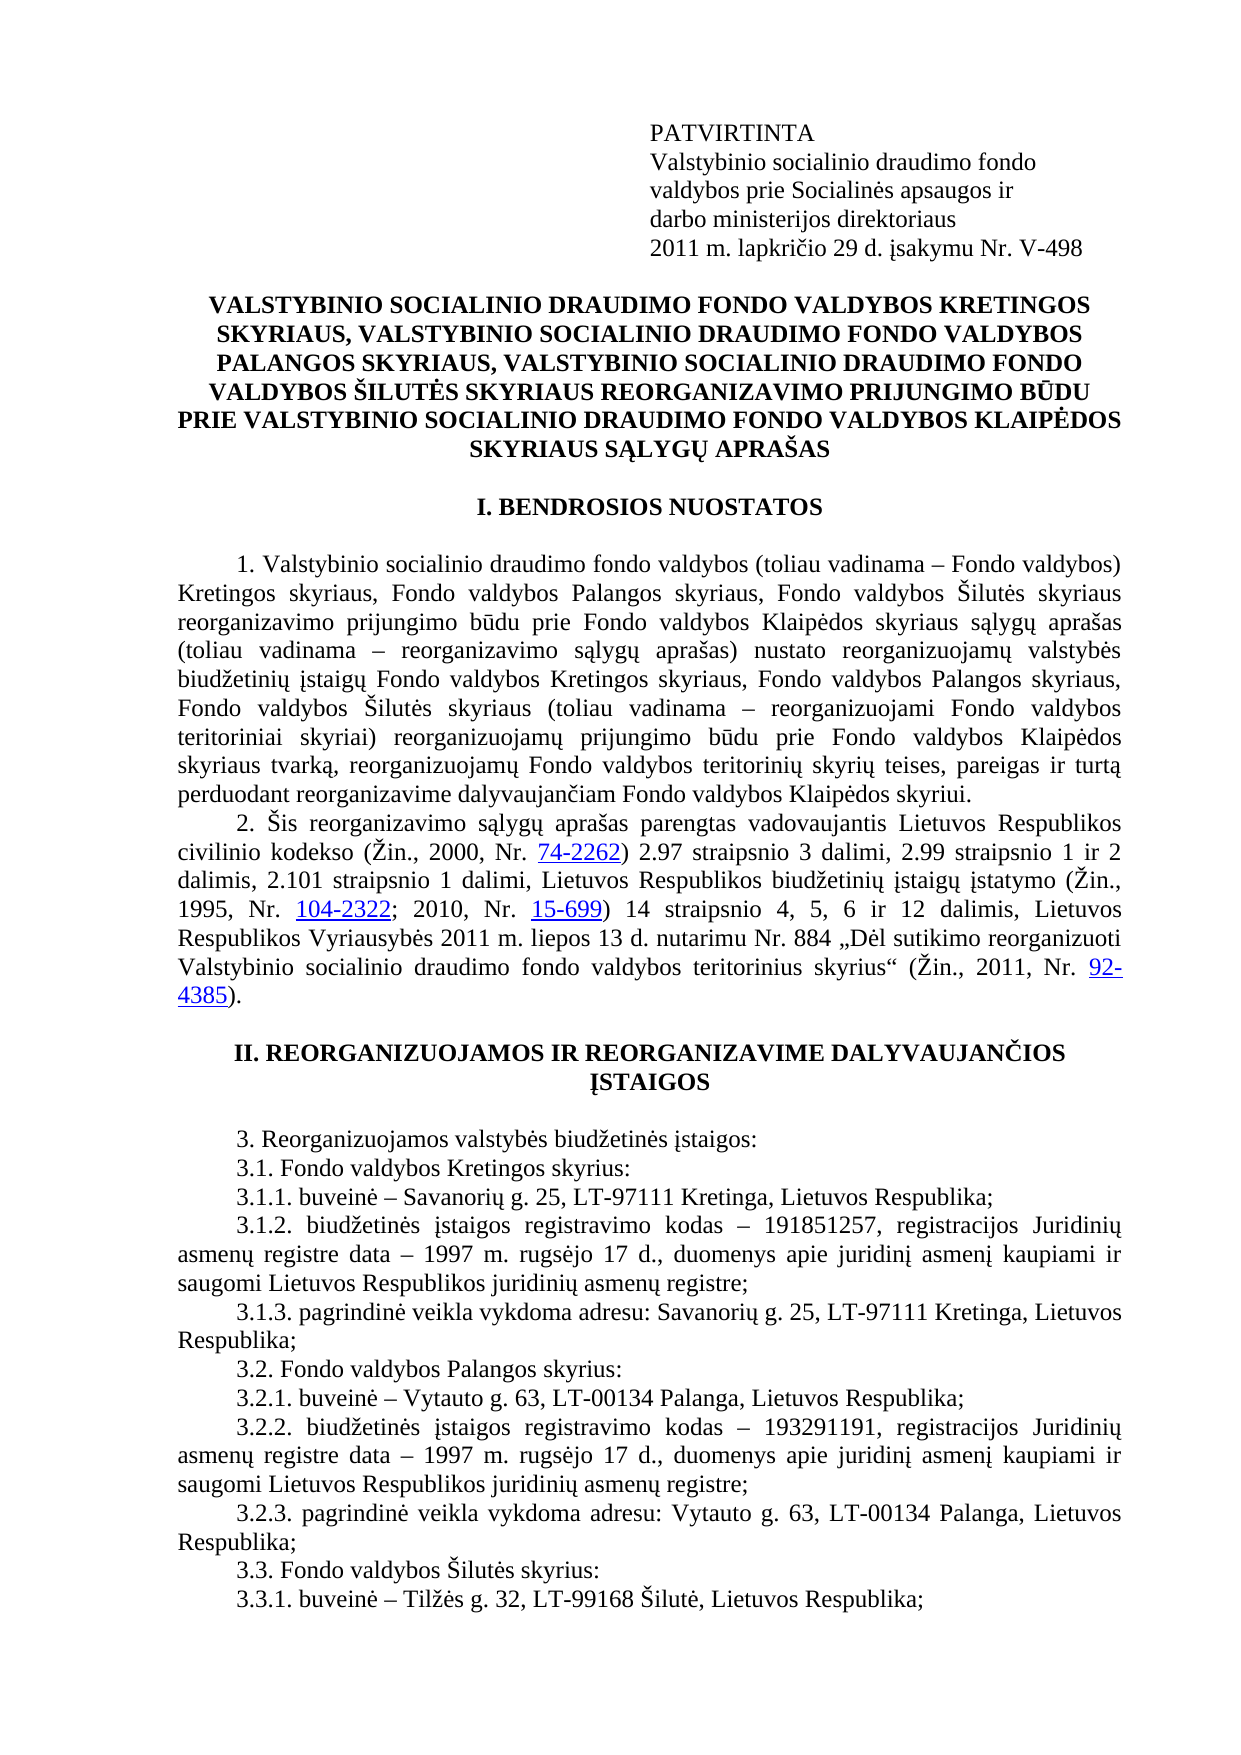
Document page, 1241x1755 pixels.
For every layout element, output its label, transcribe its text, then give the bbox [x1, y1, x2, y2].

text valdybos prie Socialinės apsaugos ir [649, 176, 1122, 204]
text 2. Šis reorganizavimo sąlygų aprašas parengtas vadovaujantis Lietuvos Respublikos civilinio kodekso (Žin., 2000, Nr. 74-2262) 2.97 straipsnio 3 dalimi, 2.99 straipsnio 1 ir 2 dalimis, 2.101 straipsnio 1 dalimi, Lietuvos Respublikos biudžetinių įstaigų įstatymo (Žin., 1995, Nr. 104-2322; 2010, Nr. 15-699) 14 straipsnio 4, 5, 6 ir 12 dalimis, Lietuvos Respublikos Vyriausybės 2011 m. liepos 13 d. nutarimu Nr. 884 „Dėl sutikimo reorganizuoti Valstybinio socialinio draudimo fondo valdybos teritorinius skyrius“ (Žin., 2011, Nr. 92-4385). [177, 808, 1122, 1009]
text PATVIRTINTA [649, 118, 1122, 147]
text darbo ministerijos direktoriaus [649, 204, 1122, 233]
text 3. Reorganizuojamos valstybės biudžetinės įstaigos: [177, 1124, 1122, 1153]
text 3.1.1. buveinė – Savanorių g. 25, LT-97111 Kretinga, Lietuvos Respublika; [177, 1182, 1122, 1211]
text II. REORGANIZUOJAMOS ir reorganizavime dalyvaujančios ĮSTAIGOS [177, 1038, 1122, 1096]
text 3.1.2. biudžetinės įstaigos registravimo kodas – 191851257, registracijos Juridinių asmenų registre data – 1997 m. rugsėjo 17 d., duomenys apie juridinį asmenį kaupiami ir saugomi Lietuvos Respublikos juridinių asmenų registre; [177, 1211, 1122, 1297]
text I. BENDROSIOS NUOSTATOS [177, 492, 1122, 521]
text 3.2.1. buveinė – Vytauto g. 63, LT-00134 Palanga, Lietuvos Respublika; [177, 1383, 1122, 1412]
text 3.3.1. buveinė – Tilžės g. 32, LT-99168 Šilutė, Lietuvos Respublika; [177, 1584, 1122, 1613]
text 3.2.3. pagrindinė veikla vykdoma adresu: Vytauto g. 63, LT-00134 Palanga, Lietuvos Respublika; [177, 1498, 1122, 1556]
text 3.1.3. pagrindinė veikla vykdoma adresu: Savanorių g. 25, LT-97111 Kretinga, Lietuvos Respublika; [177, 1297, 1122, 1354]
text 3.3. Fondo valdybos Šilutės skyrius: [177, 1556, 1122, 1584]
text VALSTYBINIO SOCIALINIO DRAUDIMO FONDO VALDYBOS KRETINGOS SKYRIAUS, VALSTYBINIO SOCIALINIO DRAUDIMO FONDO VALDYBOS PALANGOS SKYRIAUS, VALSTYBINIO SOCIALINIO DRAUDIMO FONDO VALDYBOS ŠILUTĖS SKYRIAUS reorganizavimo prijungimo būdu prie VALSTYBINIO SOCIALINIO DRAUDIMO FONDO VALDYBOS KLAIPĖDOS SKYRIAUS sąlygų aprašas [177, 291, 1122, 463]
text 1. Valstybinio socialinio draudimo fondo valdybos (toliau vadinama – Fondo valdybos) Kretingos skyriaus, Fondo valdybos Palangos skyriaus, Fondo valdybos Šilutės skyriaus reorganizavimo prijungimo būdu prie Fondo valdybos Klaipėdos skyriaus sąlygų aprašas (toliau vadinama – reorganizavimo sąlygų aprašas) nustato reorganizuojamų valstybės biudžetinių įstaigų Fondo valdybos Kretingos skyriaus, Fondo valdybos Palangos skyriaus, Fondo valdybos Šilutės skyriaus (toliau vadinama – reorganizuojami Fondo valdybos teritoriniai skyriai) reorganizuojamų prijungimo būdu prie Fondo valdybos Klaipėdos skyriaus tvarką, reorganizuojamų Fondo valdybos teritorinių skyrių teises, pareigas ir turtą perduodant reorganizavime dalyvaujančiam Fondo valdybos Klaipėdos skyriui. [177, 549, 1122, 808]
text 3.2. Fondo valdybos Palangos skyrius: [177, 1354, 1122, 1383]
text 2011 m. lapkričio 29 d. įsakymu Nr. V-498 [649, 233, 1122, 262]
text 3.1. Fondo valdybos Kretingos skyrius: [177, 1153, 1122, 1182]
text 3.2.2. biudžetinės įstaigos registravimo kodas – 193291191, registracijos Juridinių asmenų registre data – 1997 m. rugsėjo 17 d., duomenys apie juridinį asmenį kaupiami ir saugomi Lietuvos Respublikos juridinių asmenų registre; [177, 1412, 1122, 1498]
text Valstybinio socialinio draudimo fondo [649, 147, 1122, 176]
